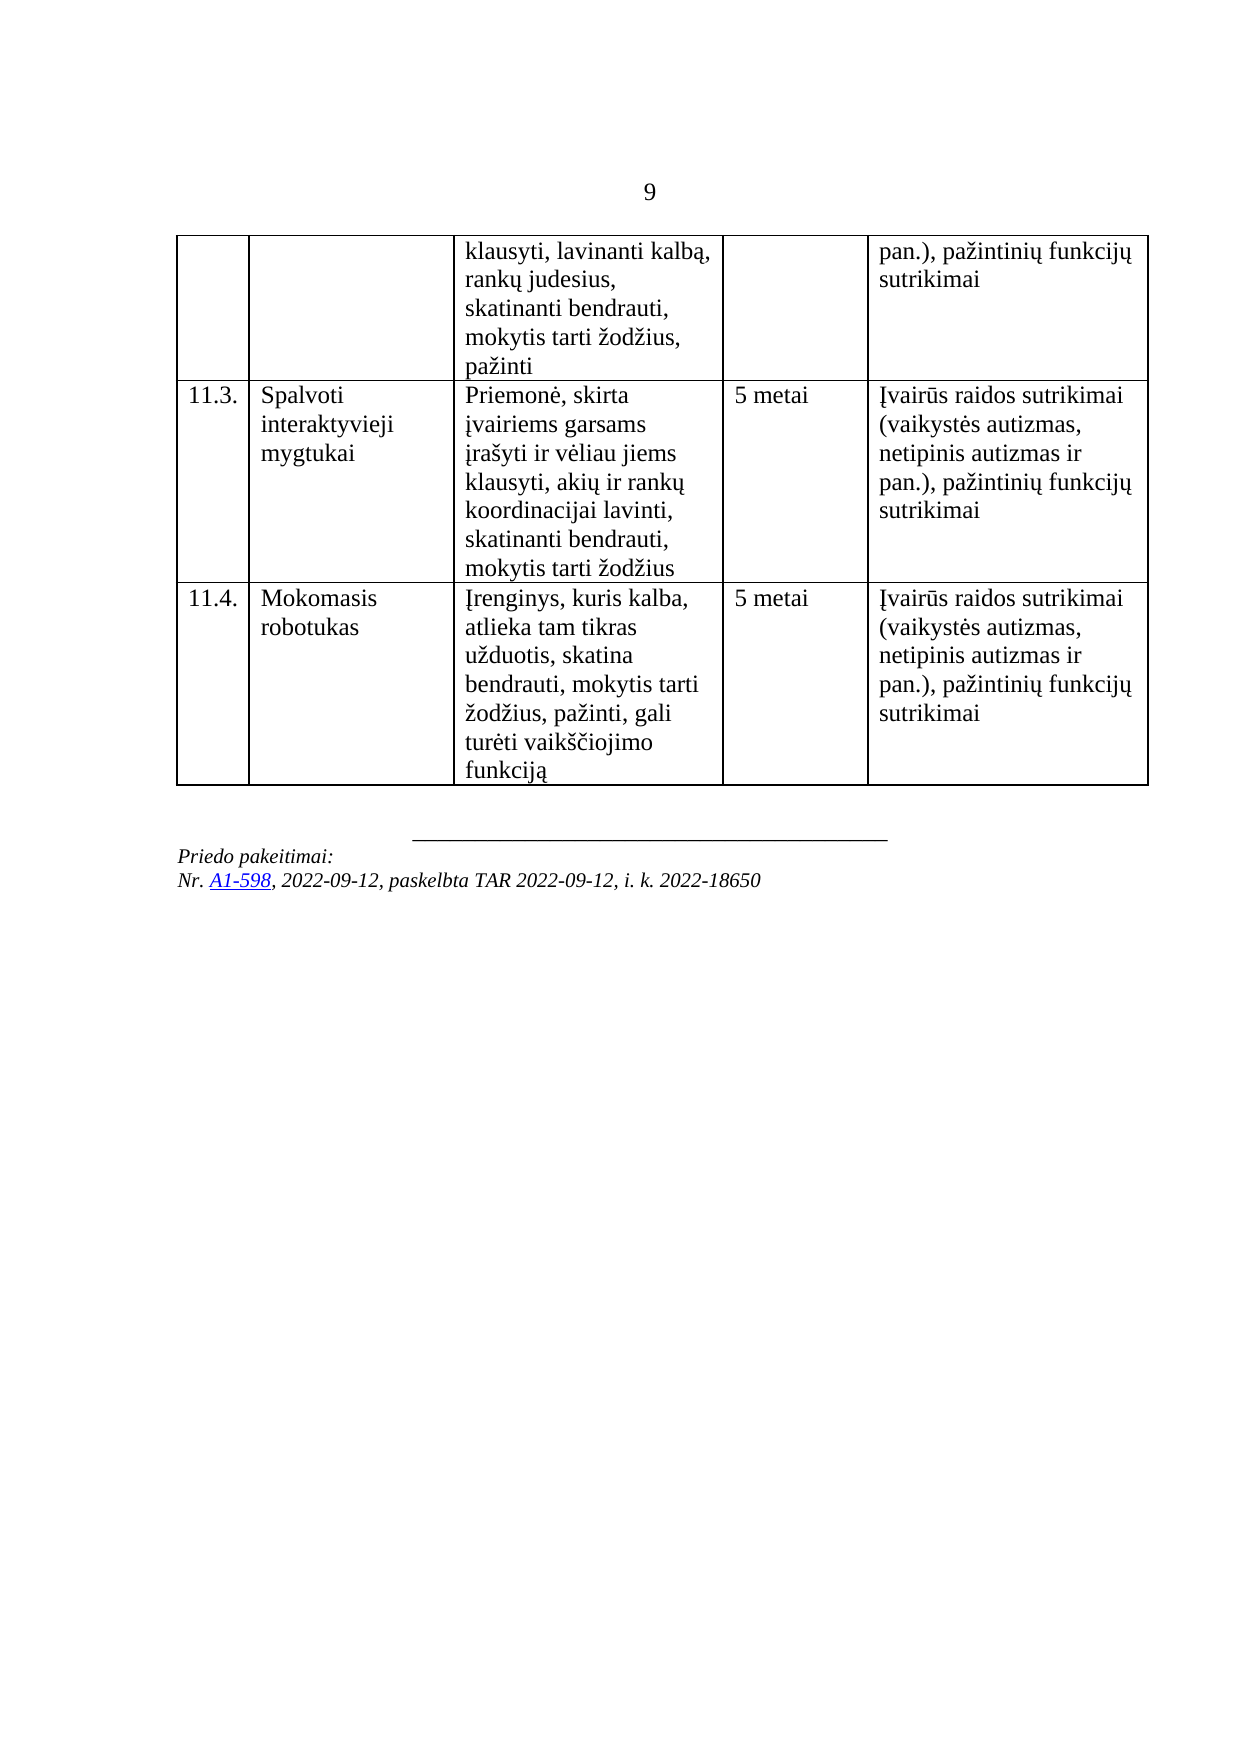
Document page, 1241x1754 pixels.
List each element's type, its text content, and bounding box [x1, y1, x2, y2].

table_cell Mokomasis robotukas [250, 583, 453, 784]
text Priedo pakeitimai: [177, 844, 1122, 868]
table_cell Įrenginys, kuris kalba, atlieka tam tikras užduotis, skatina bendrauti, mokytis tarti žodžius, pažinti, gali turėti vaikščiojimo funkciją [455, 583, 722, 784]
table_cell klausyti, lavinanti kalbą, rankų judesius, skatinanti bendrauti, mokytis tarti žodžius, pažinti [455, 236, 722, 379]
text ______________________________________ [177, 815, 1122, 844]
table_cell [724, 236, 867, 379]
table_cell [178, 236, 248, 379]
table_cell [250, 236, 453, 379]
table_cell 5 metai [724, 583, 867, 784]
table_cell 11.3. [178, 381, 248, 582]
table_cell 11.4. [178, 583, 248, 784]
table_cell Spalvoti interaktyvieji mygtukai [250, 381, 453, 582]
text Nr. A1-598, 2022-09-12, paskelbta TAR 2022-09-12, i. k. 2022-18650 [177, 868, 1122, 892]
table_cell Įvairūs raidos sutrikimai (vaikystės autizmas, netipinis autizmas ir pan.), pažintinių funkcijų sutrikimai [869, 583, 1147, 784]
table_cell Priemonė, skirta įvairiems garsams įrašyti ir vėliau jiems klausyti, akių ir rankų koordinacijai lavinti, skatinanti bendrauti, mokytis tarti žodžius [455, 381, 722, 582]
table_cell Įvairūs raidos sutrikimai (vaikystės autizmas, netipinis autizmas ir pan.), pažintinių funkcijų sutrikimai [869, 381, 1147, 582]
table_cell pan.), pažintinių funkcijų sutrikimai [869, 236, 1147, 379]
table_cell 5 metai [724, 381, 867, 582]
